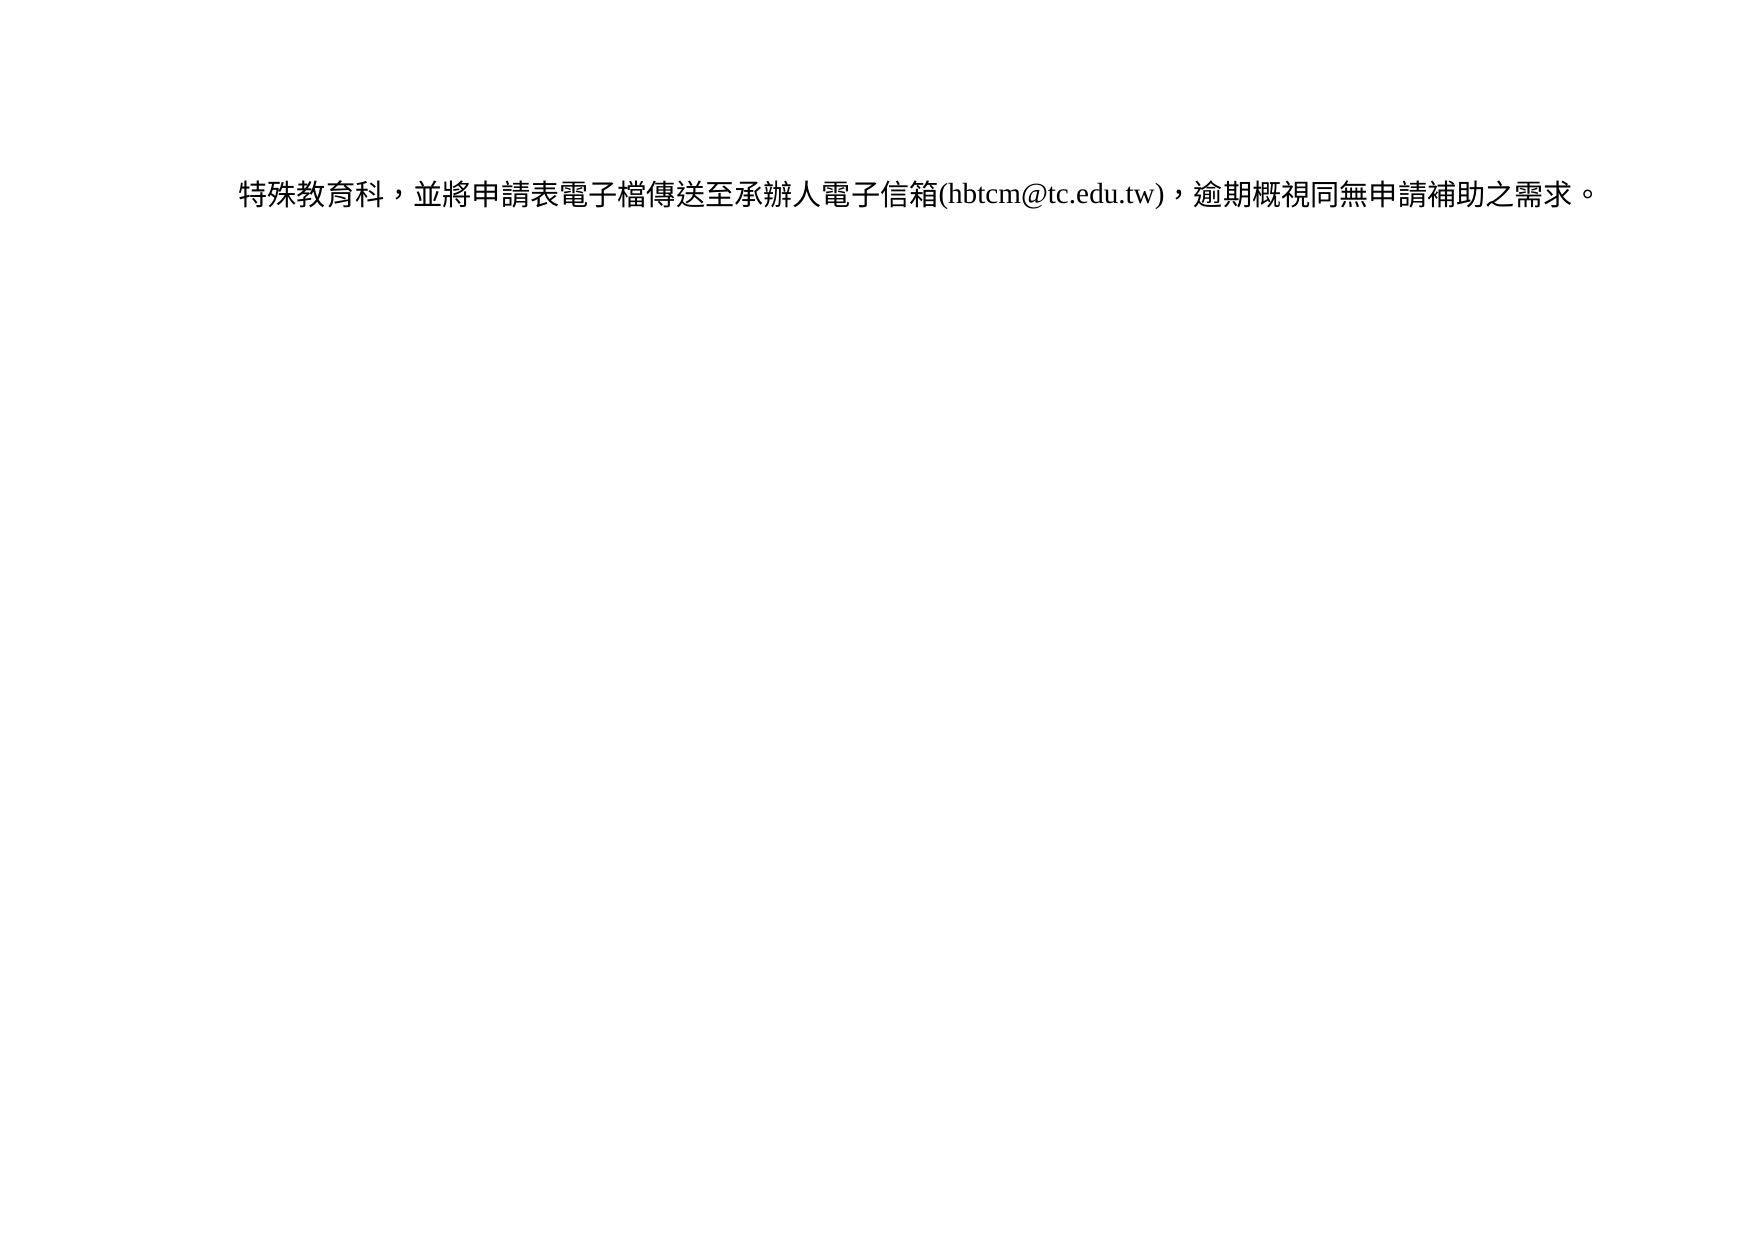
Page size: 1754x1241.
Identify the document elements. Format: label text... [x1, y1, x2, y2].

text 特殊教育科，並將申請表電子檔傳送至承辦人電子信箱(hbtcm@tc.edu.tw)，逾期概視同無申請補助之需求。 [150, 151, 1604, 214]
